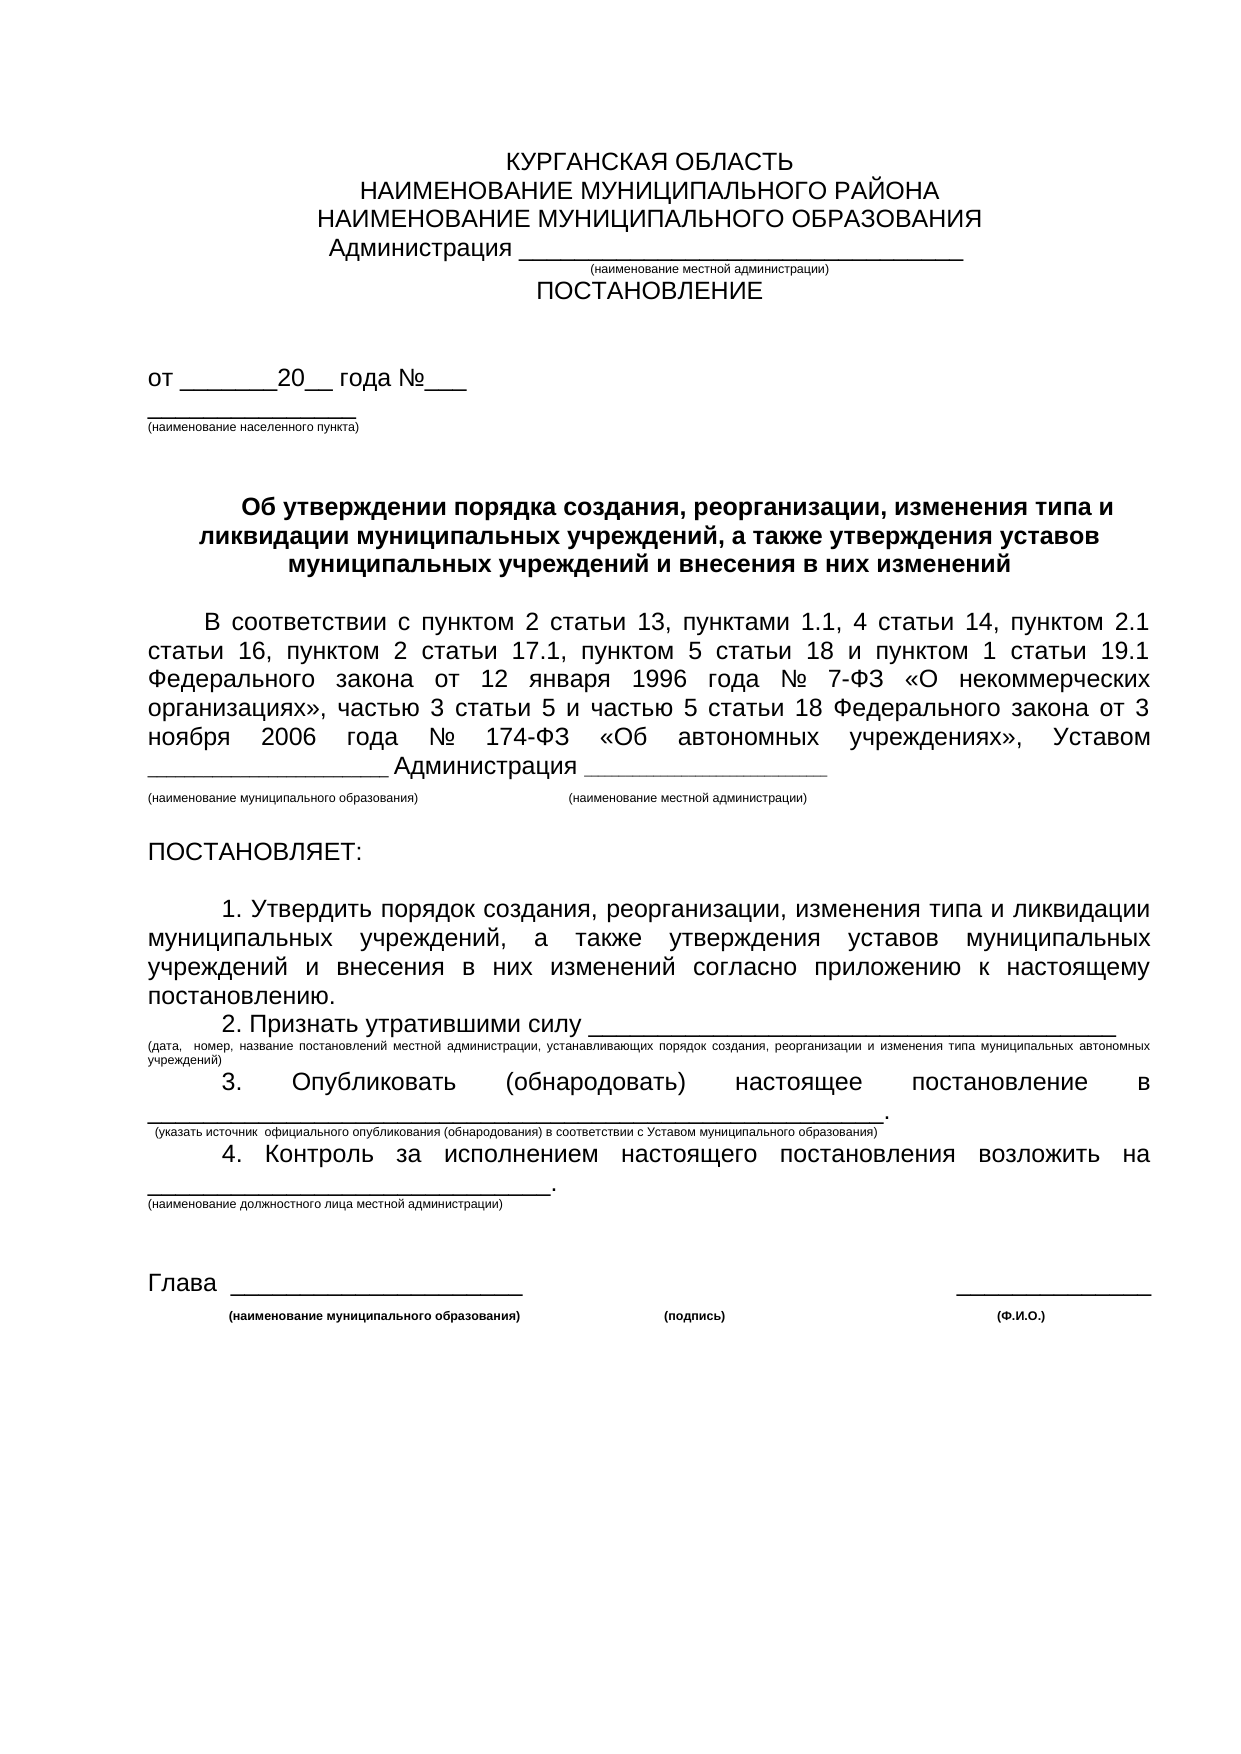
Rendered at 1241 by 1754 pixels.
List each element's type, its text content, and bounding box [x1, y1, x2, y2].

text ПОСТАНОВЛЕНИЕ [148, 276, 1152, 305]
text (наименование местной администрации) [148, 262, 1152, 276]
text _______________ [148, 391, 1152, 420]
title Глава _____________________ ______________ (наименование муниципального образования) (подпись) (Ф.И.О.) [148, 1268, 1152, 1326]
text В соответствии с пунктом 2 статьи 13, пунктами 1.1, 4 статьи 14, пунктом 2.1 статьи 16, пунктом 2 статьи 17.1, пунктом 5 статьи 18 и пунктом 1 статьи 19.1 Федерального закона от 12 января 1996 года № 7-ФЗ «О некоммерческих организациях», частью 3 статьи 5 и частью 5 статьи 18 Федерального закона от 3 ноября 2006 года № 174-ФЗ «Об автономных учреждениях», Уставом __________________________ Администрация ___________________________________ (наименование муниципального образования) (наименование местной администрации) [148, 607, 1152, 808]
title (наименование должностного лица местной администрации) [148, 1196, 1152, 1211]
text 3. Опубликовать (обнародовать) настоящее постановление в _____________________________________________________. [148, 1067, 1152, 1124]
text 2. Признать утратившими силу ______________________________________ [148, 1009, 1152, 1038]
text (наименование населенного пункта) [148, 420, 1152, 434]
text Об утверждении порядка создания, реорганизации, изменения типа и ликвидации муниципальных учреждений, а также утверждения уставов муниципальных учреждений и внесения в них изменений [148, 492, 1152, 578]
text НАИМЕНОВАНИЕ МУНИЦИПАЛЬНОГО РАЙОНА [148, 176, 1152, 204]
text 1. Утвердить порядок создания, реорганизации, изменения типа и ликвидации муниципальных учреждений, а также утверждения уставов муниципальных учреждений и внесения в них изменений согласно приложению к настоящему постановлению. [148, 894, 1152, 1009]
text от _______20__ года №___ [148, 362, 1152, 391]
text НАИМЕНОВАНИЕ МУНИЦИПАЛЬНОГО ОБРАЗОВАНИЯ [148, 204, 1152, 233]
text Администрация ________________________________ [148, 233, 1152, 262]
text (дата, номер, название постановлений местной администрации, устанавливающих порядок создания, реорганизации и изменения типа муниципальных автономных учреждений) [148, 1038, 1152, 1067]
title 4. Контроль за исполнением настоящего постановления возложить на _____________________________. [148, 1139, 1152, 1196]
text КУРГАНСКАЯ ОБЛАСТЬ [148, 147, 1152, 176]
text ПОСТАНОВЛЯЕТ: [148, 837, 1152, 866]
text (указать источник официального опубликования (обнародования) в соответствии с Уставом муниципального образования) [148, 1124, 1152, 1139]
